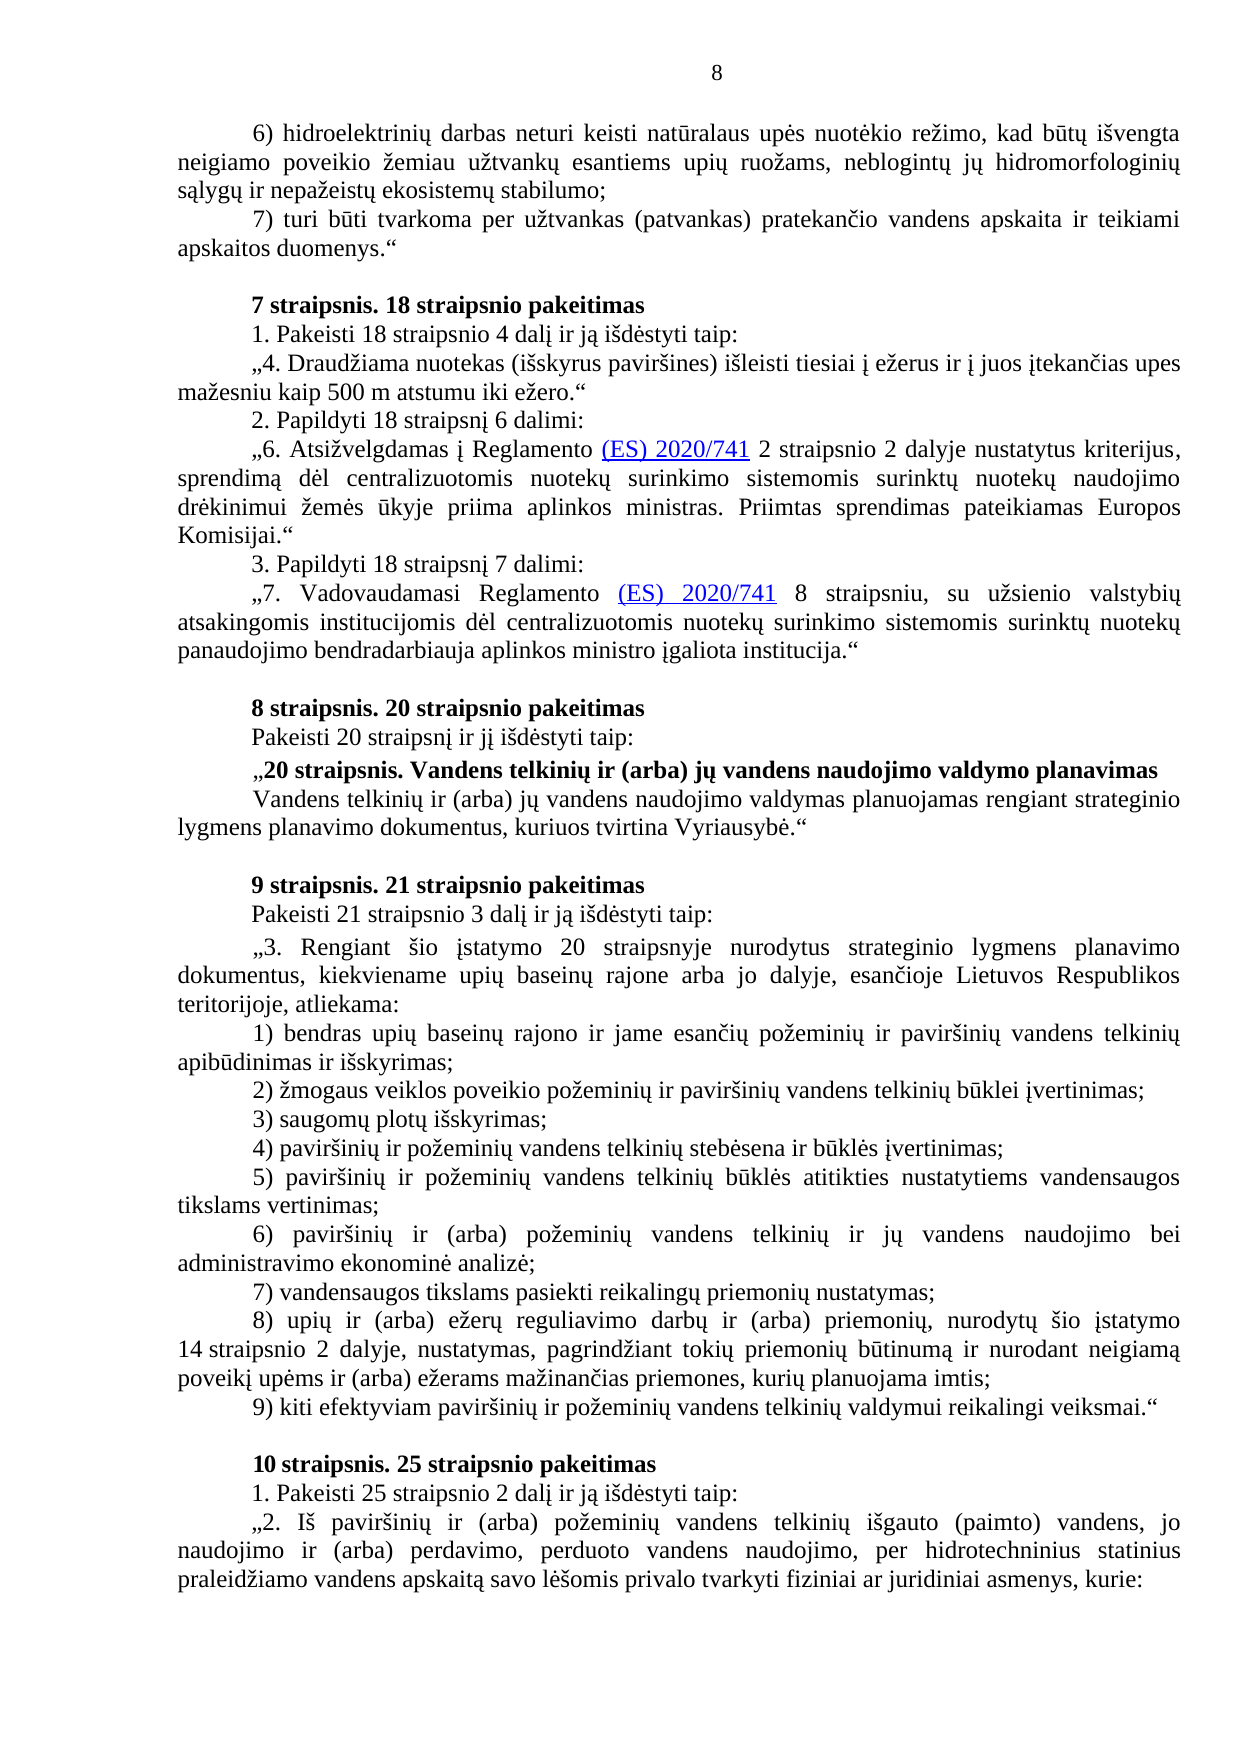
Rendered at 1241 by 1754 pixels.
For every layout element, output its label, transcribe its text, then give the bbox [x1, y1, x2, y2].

text „6. Atsižvelgdamas į Reglamento (ES) 2020/741 2 straipsnio 2 dalyje nustatytus kriterijus, sprendimą dėl centralizuotomis nuotekų surinkimo sistemomis surinktų nuotekų naudojimo drėkinimui žemės ūkyje priima aplinkos ministras. Priimtas sprendimas pateikiamas Europos Komisijai.“ [177, 434, 1181, 549]
text 6) paviršinių ir (arba) požeminių vandens telkinių ir jų vandens naudojimo bei administravimo ekonominė analizė; [177, 1219, 1181, 1277]
text 9) kiti efektyviam paviršinių ir požeminių vandens telkinių valdymui reikalingi veiksmai.“ [177, 1392, 1181, 1420]
text 3) saugomų plotų išskyrimas; [177, 1104, 1181, 1133]
text 6) hidroelektrinių darbas neturi keisti natūralaus upės nuotėkio režimo, kad būtų išvengta neigiamo poveikio žemiau užtvankų esantiems upių ruožams, neblogintų jų hidromorfologinių sąlygų ir nepažeistų ekosistemų stabilumo; [177, 118, 1181, 204]
text 8 straipsnis. 20 straipsnio pakeitimas [251, 693, 1181, 722]
text 1. Pakeisti 25 straipsnio 2 dalį ir ją išdėstyti taip: [177, 1478, 1181, 1507]
text 10 straipsnis. 25 straipsnio pakeitimas [177, 1449, 1181, 1478]
text 7 straipsnis. 18 straipsnio pakeitimas [251, 291, 1181, 319]
text Pakeisti 20 straipsnį ir jį išdėstyti taip: [251, 722, 1181, 751]
text „4. Draudžiama nuotekas (išskyrus paviršines) išleisti tiesiai į ežerus ir į juos įtekančias upes mažesniu kaip 500 m atstumu iki ežero.“ [177, 348, 1181, 406]
text 4) paviršinių ir požeminių vandens telkinių stebėsena ir būklės įvertinimas; [177, 1133, 1181, 1162]
text 2. Papildyti 18 straipsnį 6 dalimi: [177, 406, 1181, 434]
text „3. Rengiant šio įstatymo 20 straipsnyje nurodytus strateginio lygmens planavimo dokumentus, kiekviename upių baseinų rajone arba jo dalyje, esančioje Lietuvos Respublikos teritorijoje, atliekama: [177, 932, 1181, 1018]
text 1) bendras upių baseinų rajono ir jame esančių požeminių ir paviršinių vandens telkinių apibūdinimas ir išskyrimas; [177, 1018, 1181, 1075]
text 1. Pakeisti 18 straipsnio 4 dalį ir ją išdėstyti taip: [177, 319, 1181, 348]
text 3. Papildyti 18 straipsnį 7 dalimi: [177, 549, 1181, 578]
text 7) vandensaugos tikslams pasiekti reikalingų priemonių nustatymas; [177, 1277, 1181, 1305]
text „2. Iš paviršinių ir (arba) požeminių vandens telkinių išgauto (paimto) vandens, jo naudojimo ir (arba) perdavimo, perduoto vandens naudojimo, per hidrotechninius statinius praleidžiamo vandens apskaitą savo lėšomis privalo tvarkyti fiziniai ar juridiniai asmenys, kurie: [177, 1507, 1181, 1593]
text „20 straipsnis. Vandens telkinių ir (arba) jų vandens naudojimo valdymo planavimas [177, 755, 1181, 784]
text 5) paviršinių ir požeminių vandens telkinių būklės atitikties nustatytiems vandensaugos tikslams vertinimas; [177, 1162, 1181, 1219]
text 8) upių ir (arba) ežerų reguliavimo darbų ir (arba) priemonių, nurodytų šio įstatymo 14 straipsnio 2 dalyje, nustatymas, pagrindžiant tokių priemonių būtinumą ir nurodant neigiamą poveikį upėms ir (arba) ežerams mažinančias priemones, kurių planuojama imtis; [177, 1305, 1181, 1392]
text Pakeisti 21 straipsnio 3 dalį ir ją išdėstyti taip: [251, 899, 1181, 927]
text 9 straipsnis. 21 straipsnio pakeitimas [251, 870, 1181, 899]
text 7) turi būti tvarkoma per užtvankas (patvankas) pratekančio vandens apskaita ir teikiami apskaitos duomenys.“ [177, 204, 1181, 262]
text Vandens telkinių ir (arba) jų vandens naudojimo valdymas planuojamas rengiant strateginio lygmens planavimo dokumentus, kuriuos tvirtina Vyriausybė.“ [177, 784, 1181, 841]
text 2) žmogaus veiklos poveikio požeminių ir paviršinių vandens telkinių būklei įvertinimas; [177, 1075, 1181, 1104]
text „7. Vadovaudamasi Reglamento (ES) 2020/741 8 straipsniu, su užsienio valstybių atsakingomis institucijomis dėl centralizuotomis nuotekų surinkimo sistemomis surinktų nuotekų panaudojimo bendradarbiauja aplinkos ministro įgaliota institucija.“ [177, 578, 1181, 664]
